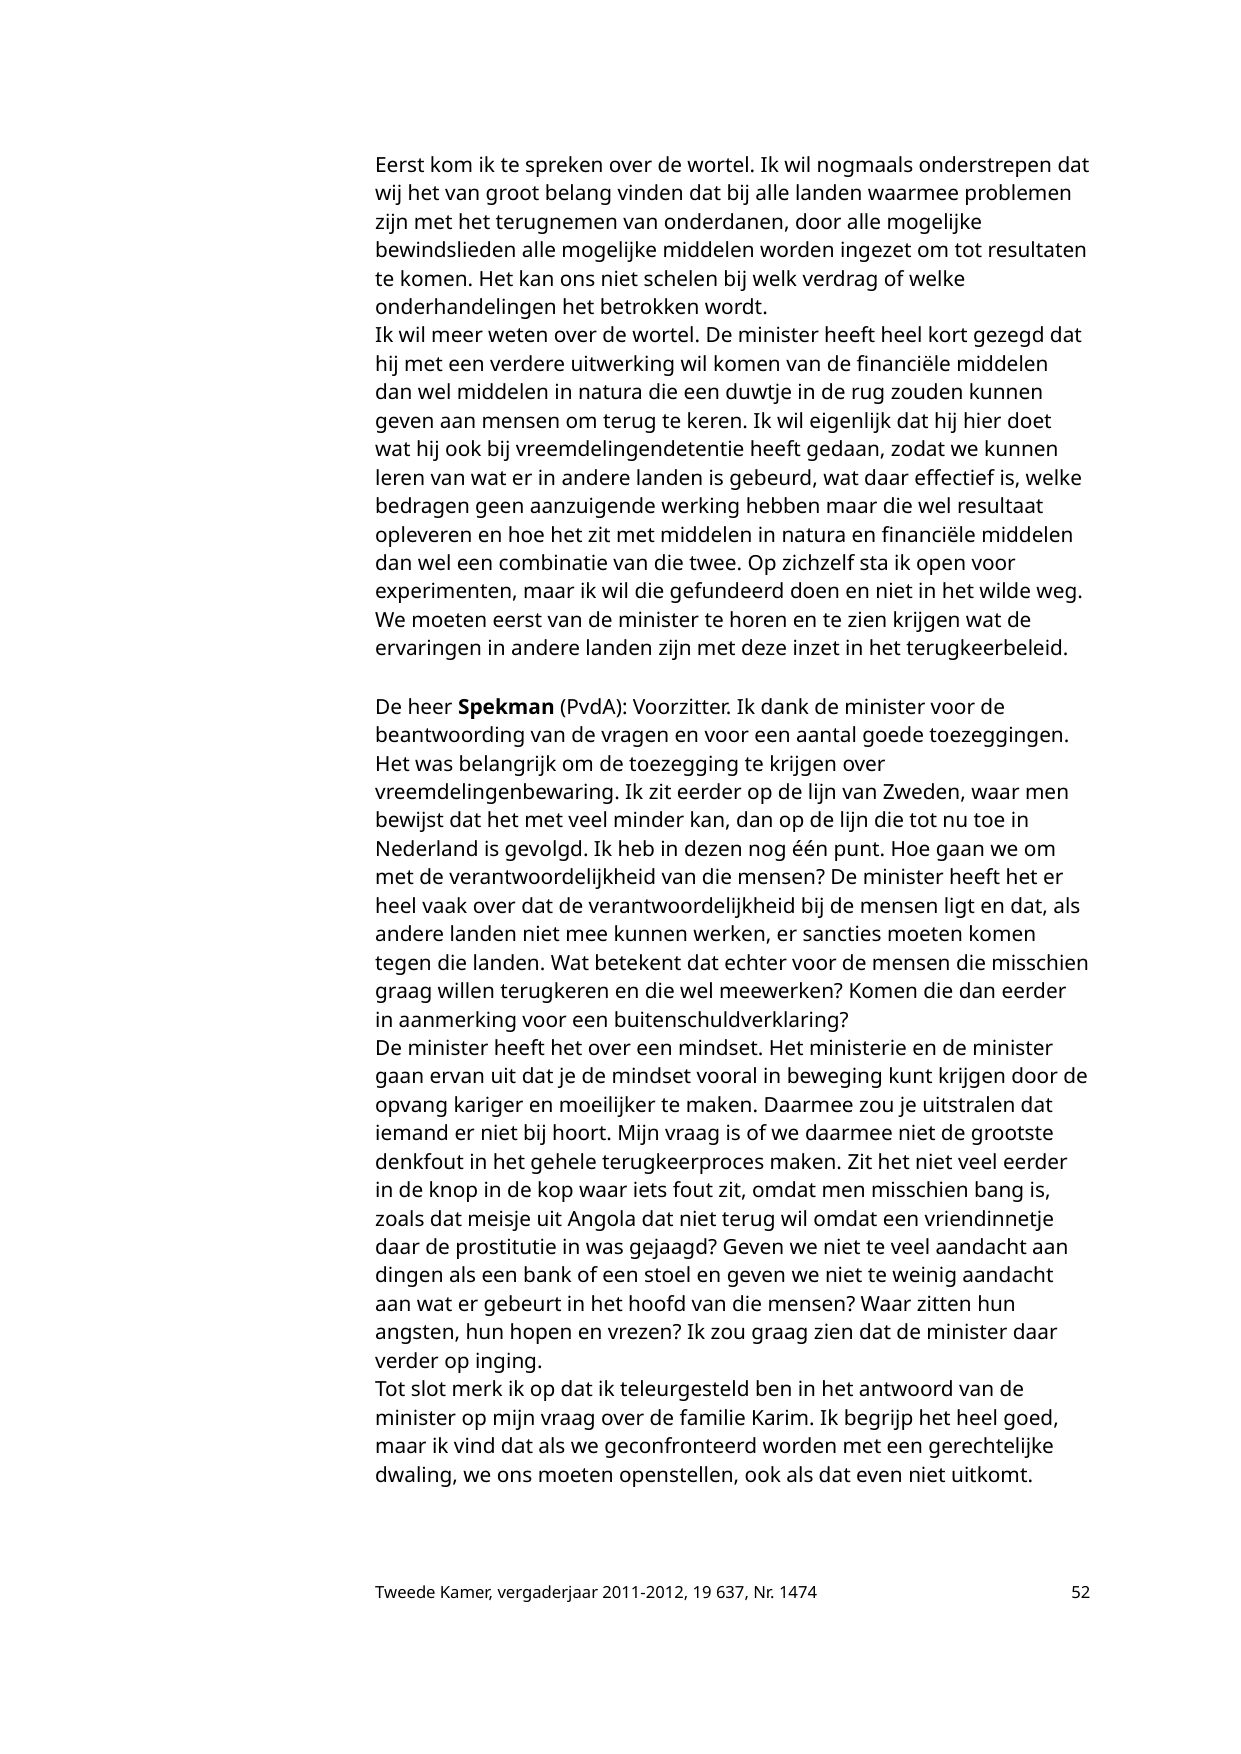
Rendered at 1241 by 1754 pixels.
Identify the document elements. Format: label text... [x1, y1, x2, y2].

text Eerst kom ik te spreken over de wortel. Ik wil nogmaals onderstrepen dat wij het van groot belang vinden dat bij alle landen waarmee problemen zijn met het terugnemen van onderdanen, door alle mogelijke bewindslieden alle mogelijke middelen worden ingezet om tot resultaten te komen. Het kan ons niet schelen bij welk verdrag of welke onderhandelingen het betrokken wordt. [375, 150, 1090, 321]
text Tot slot merk ik op dat ik teleurgesteld ben in het antwoord van de minister op mijn vraag over de familie Karim. Ik begrijp het heel goed, maar ik vind dat als we geconfronteerd worden met een gerechtelijke dwaling, we ons moeten openstellen, ook als dat even niet uitkomt. [375, 1374, 1090, 1488]
text De minister heeft het over een mindset. Het ministerie en de minister gaan ervan uit dat je de mindset vooral in beweging kunt krijgen door de opvang kariger en moeilijker te maken. Daarmee zou je uitstralen dat iemand er niet bij hoort. Mijn vraag is of we daarmee niet de grootste denkfout in het gehele terugkeerproces maken. Zit het niet veel eerder in de knop in de kop waar iets fout zit, omdat men misschien bang is, zoals dat meisje uit Angola dat niet terug wil omdat een vriendinnetje daar de prostitutie in was gejaagd? Geven we niet te veel aandacht aan dingen als een bank of een stoel en geven we niet te weinig aandacht aan wat er gebeurt in het hoofd van die mensen? Waar zitten hun angsten, hun hopen en vrezen? Ik zou graag zien dat de minister daar verder op inging. [375, 1033, 1090, 1374]
text Ik wil meer weten over de wortel. De minister heeft heel kort gezegd dat hij met een verdere uitwerking wil komen van de financiële middelen dan wel middelen in natura die een duwtje in de rug zouden kunnen geven aan mensen om terug te keren. Ik wil eigenlijk dat hij hier doet wat hij ook bij vreemdelingendetentie heeft gedaan, zodat we kunnen leren van wat er in andere landen is gebeurd, wat daar effectief is, welke bedragen geen aanzuigende werking hebben maar die wel resultaat opleveren en hoe het zit met middelen in natura en financiële middelen dan wel een combinatie van die twee. Op zichzelf sta ik open voor experimenten, maar ik wil die gefundeerd doen en niet in het wilde weg. We moeten eerst van de minister te horen en te zien krijgen wat de ervaringen in andere landen zijn met deze inzet in het terugkeerbeleid. [375, 321, 1090, 662]
text De heer Spekman (PvdA): Voorzitter. Ik dank de minister voor de beantwoording van de vragen en voor een aantal goede toezeggingen. Het was belangrijk om de toezegging te krijgen over vreemdelingenbewaring. Ik zit eerder op de lijn van Zweden, waar men bewijst dat het met veel minder kan, dan op de lijn die tot nu toe in Nederland is gevolgd. Ik heb in dezen nog één punt. Hoe gaan we om met de verantwoordelijkheid van die mensen? De minister heeft het er heel vaak over dat de verantwoordelijkheid bij de mensen ligt en dat, als andere landen niet mee kunnen werken, er sancties moeten komen tegen die landen. Wat betekent dat echter voor de mensen die misschien graag willen terugkeren en die wel meewerken? Komen die dan eerder in aanmerking voor een buitenschuldverklaring? [375, 692, 1090, 1033]
